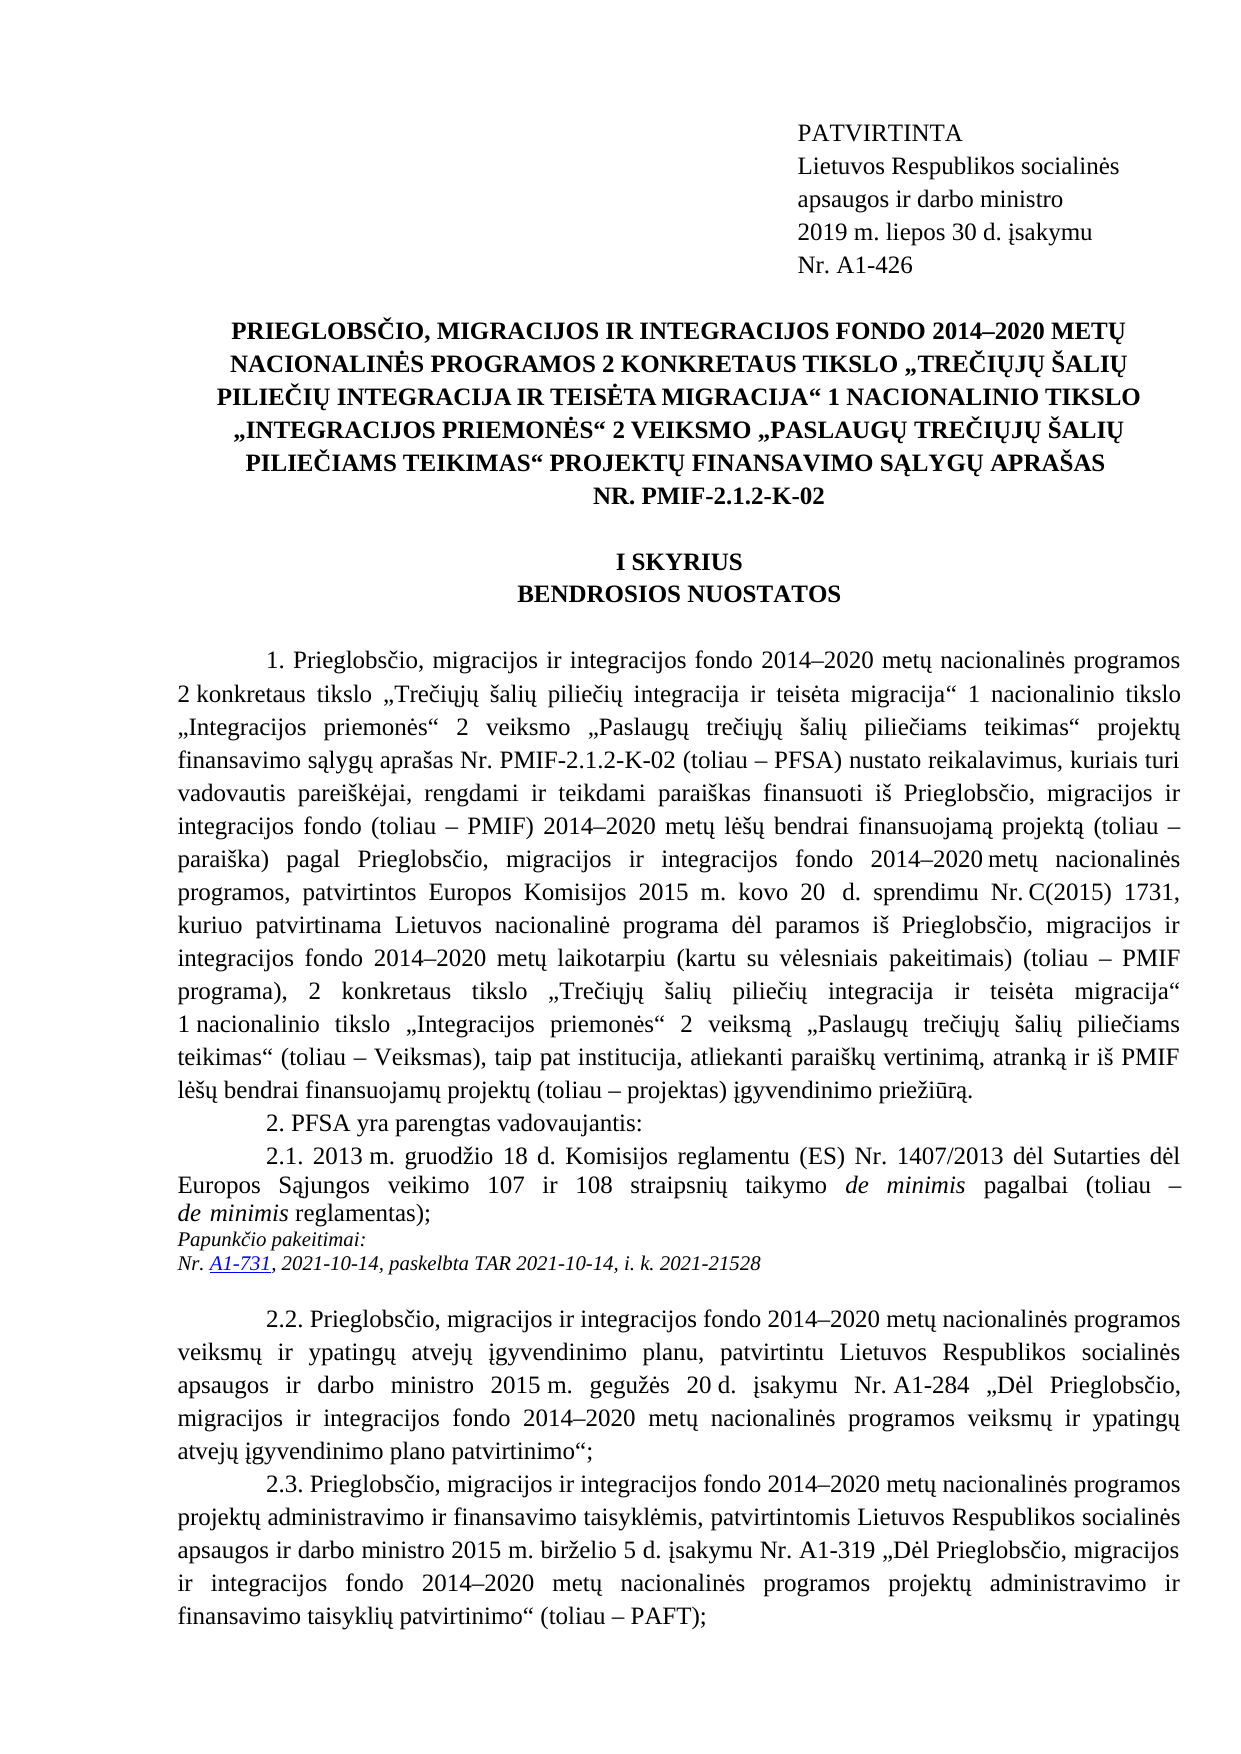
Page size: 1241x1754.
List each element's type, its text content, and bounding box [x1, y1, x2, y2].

text BENDROSIOS NUOSTATOS [177, 579, 1181, 608]
text PRIEGLOBSČIO, MIGRACIJOS IR INTEGRACIJOS FONDO 2014–2020 METŲ NACIONALINĖS PROGRAMOS 2 KONKRETAUS TIKSLO „TREČIŲJŲ ŠALIŲ PILIEČIŲ INTEGRACIJA IR TEISĖTA MIGRACIJA“ 1 NACIONALINIO TIKSLO „INTEGRACIJOS PRIEMONĖS“ 2 VEIKSMO „PASLAUGŲ TREČIŲJŲ ŠALIŲ PILIEČIAMS TEIKIMAS“ PROJEKTŲ FINANSAVIMO SĄLYGŲ APRAŠAS [177, 316, 1180, 477]
text PATVIRTINTA [797, 118, 1181, 147]
text I SKYRIUS [177, 547, 1181, 575]
text Nr. A1-426 [797, 250, 1181, 279]
text 2.3. Prieglobsčio, migracijos ir integracijos fondo 2014–2020 metų nacionalinės programos projektų administravimo ir finansavimo taisyklėmis, patvirtintomis Lietuvos Respublikos socialinės apsaugos ir darbo ministro 2015 m. birželio 5 d. įsakymu Nr. A1-319 „Dėl Prieglobsčio, migracijos ir integracijos fondo 2014–2020 metų nacionalinės programos projektų administravimo ir finansavimo taisyklių patvirtinimo“ (toliau – PAFT); [177, 1469, 1181, 1630]
text Nr. A1-731, 2021-10-14, paskelbta TAR 2021-10-14, i. k. 2021-21528 [177, 1251, 1181, 1275]
text Lietuvos Respublikos socialinės apsaugos ir darbo ministro [797, 151, 1181, 213]
text 2.1. 2013 m. gruodžio 18 d. Komisijos reglamentu (ES) Nr. 1407/2013 dėl Sutarties dėl Europos Sąjungos veikimo 107 ir 108 straipsnių taikymo de minimis pagalbai (toliau – de minimis reglamentas); [177, 1141, 1181, 1227]
text 2. PFSA yra parengtas vadovaujantis: [177, 1108, 1181, 1137]
text NR. PMIF-2.1.2-K-02 [177, 481, 1240, 510]
text Papunkčio pakeitimai: [177, 1227, 1181, 1251]
text 2019 m. liepos 30 d. įsakymu [797, 217, 1181, 246]
text 1. Prieglobsčio, migracijos ir integracijos fondo 2014–2020 metų nacionalinės programos 2 konkretaus tikslo „Trečiųjų šalių piliečių integracija ir teisėta migracija“ 1 nacionalinio tikslo „Integracijos priemonės“ 2 veiksmo „Paslaugų trečiųjų šalių piliečiams teikimas“ projektų finansavimo sąlygų aprašas Nr. PMIF-2.1.2-K-02 (toliau – PFSA) nustato reikalavimus, kuriais turi vadovautis pareiškėjai, rengdami ir teikdami paraiškas finansuoti iš Prieglobsčio, migracijos ir integracijos fondo (toliau – PMIF) 2014–2020 metų lėšų bendrai finansuojamą projektą (toliau – paraiška) pagal Prieglobsčio, migracijos ir integracijos fondo 2014–2020 metų nacionalinės programos, patvirtintos Europos Komisijos 2015 m. kovo 20 d. sprendimu Nr. C(2015) 1731, kuriuo patvirtinama Lietuvos nacionalinė programa dėl paramos iš Prieglobsčio, migracijos ir integracijos fondo 2014–2020 metų laikotarpiu (kartu su vėlesniais pakeitimais) (toliau – PMIF programa), 2 konkretaus tikslo „Trečiųjų šalių piliečių integracija ir teisėta migracija“ 1 nacionalinio tikslo „Integracijos priemonės“ 2 veiksmą „Paslaugų trečiųjų šalių piliečiams teikimas“ (toliau – Veiksmas), taip pat institucija, atliekanti paraiškų vertinimą, atranką ir iš PMIF lėšų bendrai finansuojamų projektų (toliau – projektas) įgyvendinimo priežiūrą. [177, 646, 1181, 1104]
text 2.2. Prieglobsčio, migracijos ir integracijos fondo 2014–2020 metų nacionalinės programos veiksmų ir ypatingų atvejų įgyvendinimo planu, patvirtintu Lietuvos Respublikos socialinės apsaugos ir darbo ministro 2015 m. gegužės 20 d. įsakymu Nr. A1-284 „Dėl Prieglobsčio, migracijos ir integracijos fondo 2014–2020 metų nacionalinės programos veiksmų ir ypatingų atvejų įgyvendinimo plano patvirtinimo“; [177, 1304, 1181, 1465]
